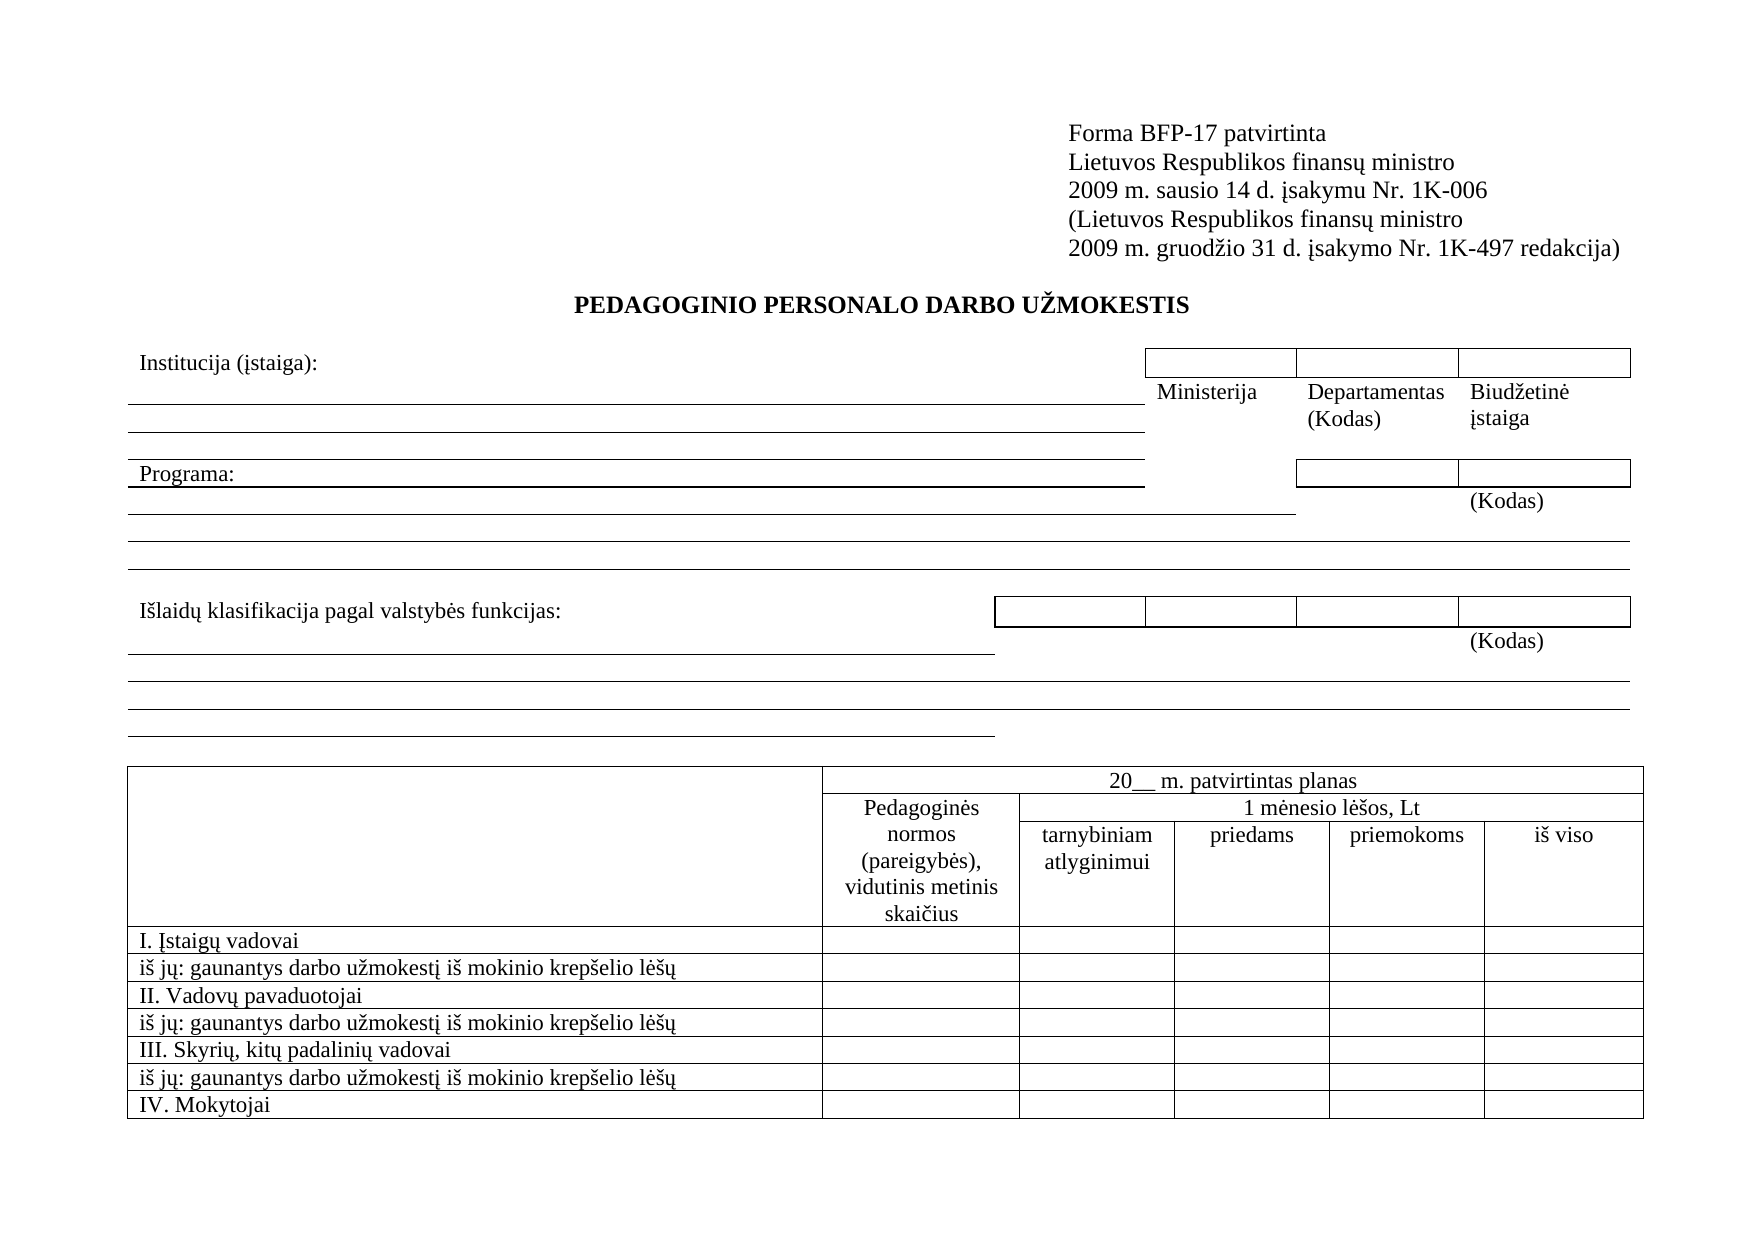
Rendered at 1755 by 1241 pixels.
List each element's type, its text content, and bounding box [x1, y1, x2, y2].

table_cell III. Skyrių, kitų padalinių vadovai [128, 1037, 822, 1063]
table_cell Išlaidų klasifikacija pagal valstybės funkcijas: [128, 596, 994, 626]
table_cell [1485, 927, 1643, 953]
table_header Institucija (įstaiga): [128, 348, 1145, 377]
table_cell (Kodas) [1296, 404, 1459, 432]
table_cell priedams [1175, 822, 1329, 926]
table_cell iš jų: gaunantys darbo užmokestį iš mokinio krepšelio lėšų [128, 1009, 822, 1036]
table_cell Programa: [128, 460, 1145, 486]
table_cell [128, 515, 1296, 541]
table_cell [1297, 597, 1458, 626]
table_cell [995, 628, 1145, 654]
table_cell [823, 1009, 1019, 1036]
table_cell Ministerija [1145, 378, 1296, 404]
table_cell [128, 433, 1145, 459]
table_header [1146, 349, 1296, 377]
table_cell iš jų: gaunantys darbo užmokestį iš mokinio krepšelio lėšų [128, 1064, 822, 1090]
table_cell [1296, 710, 1459, 736]
table_cell [1145, 432, 1296, 459]
table_cell [1330, 954, 1484, 981]
table_cell [1145, 710, 1296, 736]
table_cell [128, 654, 1630, 681]
table_cell [128, 682, 1630, 708]
text Lietuvos Respublikos finansų ministro [1068, 147, 1636, 176]
table_cell Biudžetinė įstaiga [1459, 378, 1630, 432]
table_cell [1485, 954, 1643, 981]
table_cell [1020, 1064, 1174, 1090]
text Forma BFP-17 patvirtinta [1068, 118, 1636, 147]
table_cell [823, 1037, 1019, 1063]
table_cell [1296, 432, 1459, 459]
table_cell [1020, 982, 1174, 1008]
text PEDAGOGINIO PERSONALO DARBO UŽMOKESTIS [128, 291, 1636, 319]
table_cell [1175, 1064, 1329, 1090]
table_cell II. Vadovų pavaduotojai [128, 982, 822, 1008]
table_cell [128, 405, 1145, 432]
table_cell [1330, 1009, 1484, 1036]
table_header [128, 767, 822, 926]
table_cell IV. Mokytojai [128, 1091, 822, 1118]
table_cell [1459, 710, 1630, 736]
table_cell [1485, 1009, 1643, 1036]
table_cell [823, 982, 1019, 1008]
table_cell [995, 710, 1145, 736]
table_cell [1459, 432, 1630, 459]
table_cell [1145, 570, 1296, 596]
table_cell [1485, 982, 1643, 1008]
table_cell [1145, 404, 1296, 432]
table_cell [1145, 628, 1296, 654]
table_cell [128, 486, 1296, 514]
table_cell Pedagoginės normos (pareigybės), vidutinis metinis skaičius [823, 794, 1019, 926]
text 2009 m. gruodžio 31 d. įsakymo Nr. 1K-497 redakcija) [1068, 233, 1636, 262]
table_cell [128, 626, 995, 654]
text (Lietuvos Respublikos finansų ministro [1068, 204, 1636, 233]
table_cell [996, 597, 1145, 626]
table_cell [1330, 927, 1484, 953]
table_cell [128, 710, 995, 736]
table_cell [1175, 982, 1329, 1008]
table_cell [1330, 1037, 1484, 1063]
table_cell [1459, 597, 1630, 626]
table_cell [1020, 927, 1174, 953]
table_cell [1175, 1091, 1329, 1118]
table_cell [1296, 514, 1459, 541]
table_cell [1459, 514, 1630, 541]
text 2009 m. sausio 14 d. įsakymu Nr. 1K-006 [1068, 176, 1636, 204]
table_cell [128, 377, 1145, 404]
table_cell [1459, 460, 1630, 486]
table_cell [1330, 1064, 1484, 1090]
table_cell [1296, 570, 1459, 596]
table_header [1297, 349, 1458, 377]
table_cell [995, 570, 1145, 596]
table_cell [1459, 570, 1630, 596]
table_cell [1020, 954, 1174, 981]
table_cell [823, 1091, 1019, 1118]
table_cell [1175, 1009, 1329, 1036]
table_cell [823, 1064, 1019, 1090]
table_cell [1485, 1064, 1643, 1090]
table_cell (Kodas) [1459, 488, 1630, 514]
table_cell I. Įstaigų vadovai [128, 927, 822, 953]
table_cell iš jų: gaunantys darbo užmokestį iš mokinio krepšelio lėšų [128, 954, 822, 981]
table_cell [1020, 1009, 1174, 1036]
table_header 20__ m. patvirtintas planas [823, 767, 1643, 793]
table_cell 1 mėnesio lėšos, Lt [1020, 794, 1643, 821]
table_cell [128, 570, 995, 596]
table_cell Departamentas [1296, 378, 1459, 404]
table_cell [823, 927, 1019, 953]
table_cell [823, 954, 1019, 981]
table_cell tarnybiniam atlyginimui [1020, 822, 1174, 926]
table_cell iš viso [1485, 822, 1643, 926]
table_cell priemokoms [1330, 822, 1484, 926]
table_cell [1485, 1091, 1643, 1118]
table_cell [1296, 488, 1459, 514]
table_cell [1146, 597, 1296, 626]
table_cell [128, 542, 1630, 569]
table_cell [1296, 628, 1459, 654]
table_cell [1485, 1037, 1643, 1063]
table_cell [1175, 954, 1329, 981]
table_cell [1330, 1091, 1484, 1118]
table_cell [1175, 1037, 1329, 1063]
table_cell [1020, 1037, 1174, 1063]
table_cell [1020, 1091, 1174, 1118]
table_cell [1297, 460, 1458, 486]
table_cell (Kodas) [1459, 628, 1630, 654]
table_cell [1330, 982, 1484, 1008]
table_cell [1175, 927, 1329, 953]
table_header [1459, 349, 1630, 377]
table_cell [1145, 459, 1296, 486]
